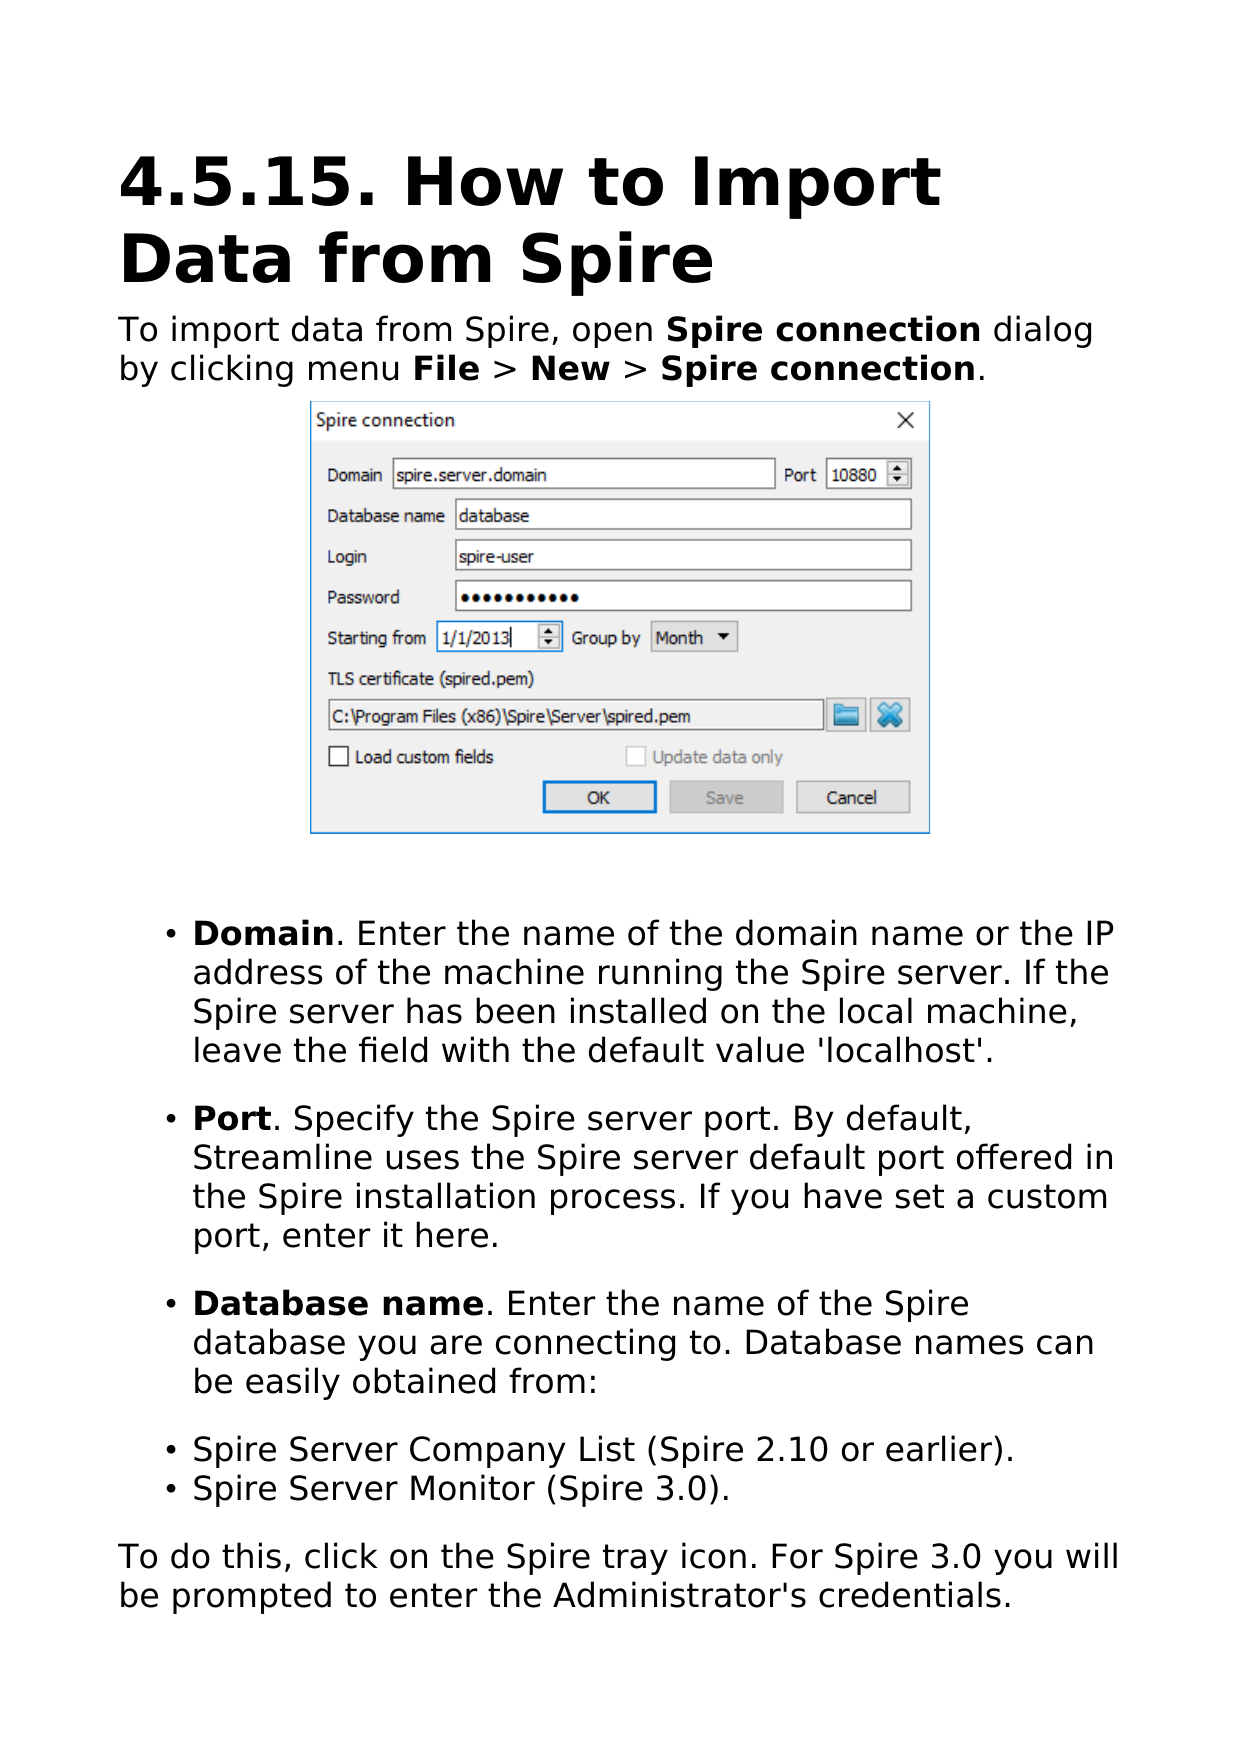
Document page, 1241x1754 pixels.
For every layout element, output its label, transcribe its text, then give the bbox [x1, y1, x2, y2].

list Spire Server Monitor (Spire 3.0). [177, 1469, 1122, 1508]
list Port. Specify the Spire server port. By default, Streamline uses the Spire server default port offered in the Spire installation process. If you have set a custom port, enter it here. [177, 1099, 1122, 1255]
subtitle 4.5.15. How to Import Data from Spire [118, 143, 1122, 298]
text To import data from Spire, open Spire connection dialog by clicking menu File > New > Spire connection. [118, 311, 1122, 388]
text To do this, click on the Spire tray icon. For Spire 3.0 you will be prompted to enter the Administrator's credentials. [118, 1538, 1122, 1615]
picture [310, 401, 931, 834]
list Spire Server Company List (Spire 2.10 or earlier). [177, 1431, 1122, 1469]
list Domain. Enter the name of the domain name or the IP address of the machine running the Spire server. If the Spire server has been installed on the local machine, leave the field with the default value 'localhost'. [177, 915, 1122, 1070]
list Database name. Enter the name of the Spire database you are connecting to. Database names can be easily obtained from: [177, 1284, 1122, 1401]
